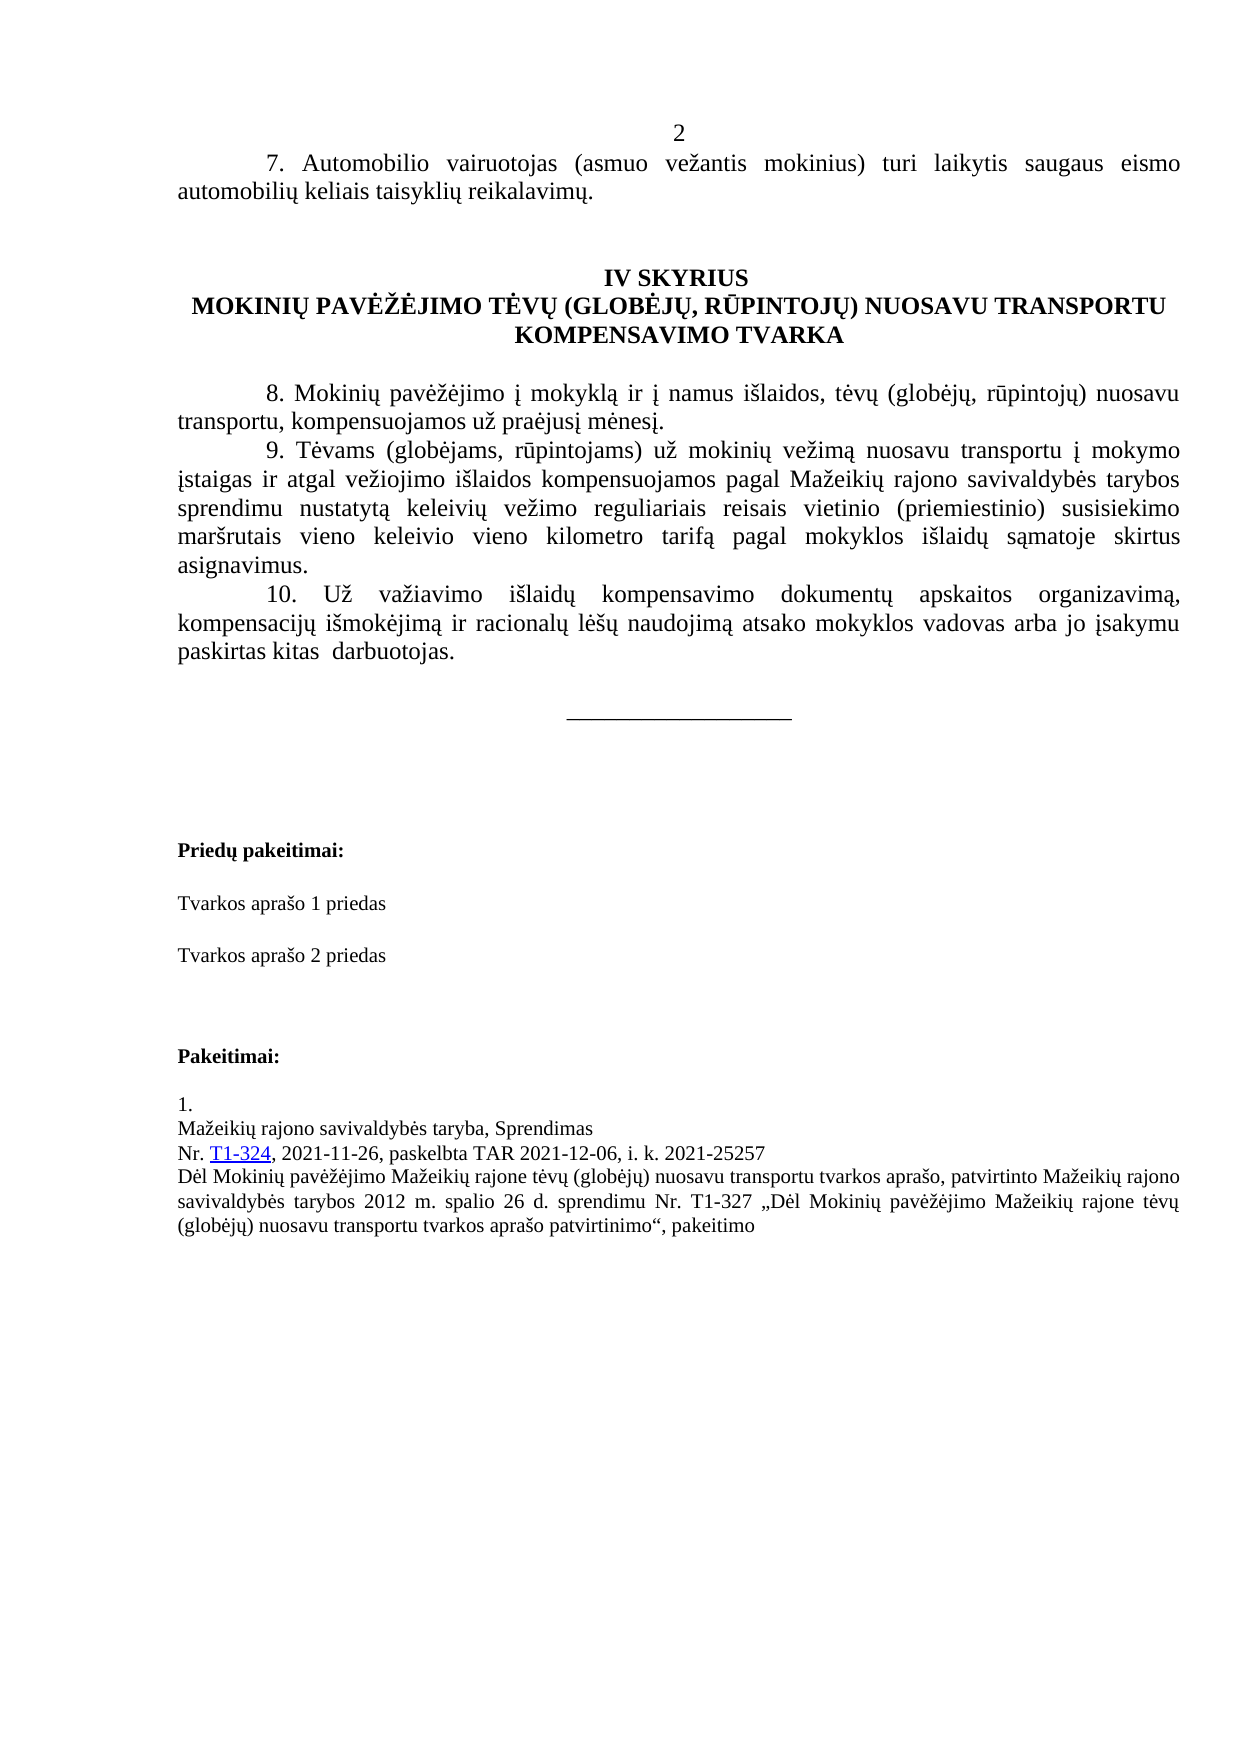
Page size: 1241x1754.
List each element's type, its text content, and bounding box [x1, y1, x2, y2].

text 7. Automobilio vairuotojas (asmuo vežantis mokinius) turi laikytis saugaus eismo automobilių keliais taisyklių reikalavimų. [177, 148, 1181, 205]
text 1. [177, 1092, 1181, 1116]
text Priedų pakeitimai: [177, 838, 1181, 862]
text 8. Mokinių pavėžėjimo į mokyklą ir į namus išlaidos, tėvų (globėjų, rūpintojų) nuosavu transportu, kompensuojamos už praėjusį mėnesį. [177, 378, 1181, 435]
text Mažeikių rajono savivaldybės taryba, Sprendimas [177, 1116, 1181, 1140]
text MOKINIŲ PAVĖŽĖJIMO TĖVŲ (GLOBĖJŲ, RŪPINTOJŲ) NUOSAVU TRANSPORTU [177, 291, 1181, 320]
text Tvarkos aprašo 1 priedas [177, 890, 1181, 914]
text Dėl Mokinių pavėžėjimo Mažeikių rajone tėvų (globėjų) nuosavu transportu tvarkos aprašo, patvirtinto Mažeikių rajono savivaldybės tarybos 2012 m. spalio 26 d. sprendimu Nr. T1-327 „Dėl Mokinių pavėžėjimo Mažeikių rajone tėvų (globėjų) nuosavu transportu tvarkos aprašo patvirtinimo“, pakeitimo [177, 1164, 1181, 1237]
text __________________ [177, 694, 1181, 723]
text Tvarkos aprašo 2 priedas [177, 943, 1181, 967]
text IV SKYRIUS [177, 263, 1181, 291]
text 9. Tėvams (globėjams, rūpintojams) už mokinių vežimą nuosavu transportu į mokymo įstaigas ir atgal vežiojimo išlaidos kompensuojamos pagal Mažeikių rajono savivaldybės tarybos sprendimu nustatytą keleivių vežimo reguliariais reisais vietinio (priemiestinio) susisiekimo maršrutais vieno keleivio vieno kilometro tarifą pagal mokyklos išlaidų sąmatoje skirtus asignavimus. [177, 435, 1181, 579]
text Pakeitimai: [177, 1044, 1181, 1068]
text Nr. T1-324, 2021-11-26, paskelbta TAR 2021-12-06, i. k. 2021-25257 [177, 1140, 1181, 1164]
text KOMPENSAVIMO TVARKA [177, 320, 1181, 349]
text 10. Už važiavimo išlaidų kompensavimo dokumentų apskaitos organizavimą, kompensacijų išmokėjimą ir racionalų lėšų naudojimą atsako mokyklos vadovas arba jo įsakymu paskirtas kitas darbuotojas. [177, 579, 1181, 665]
